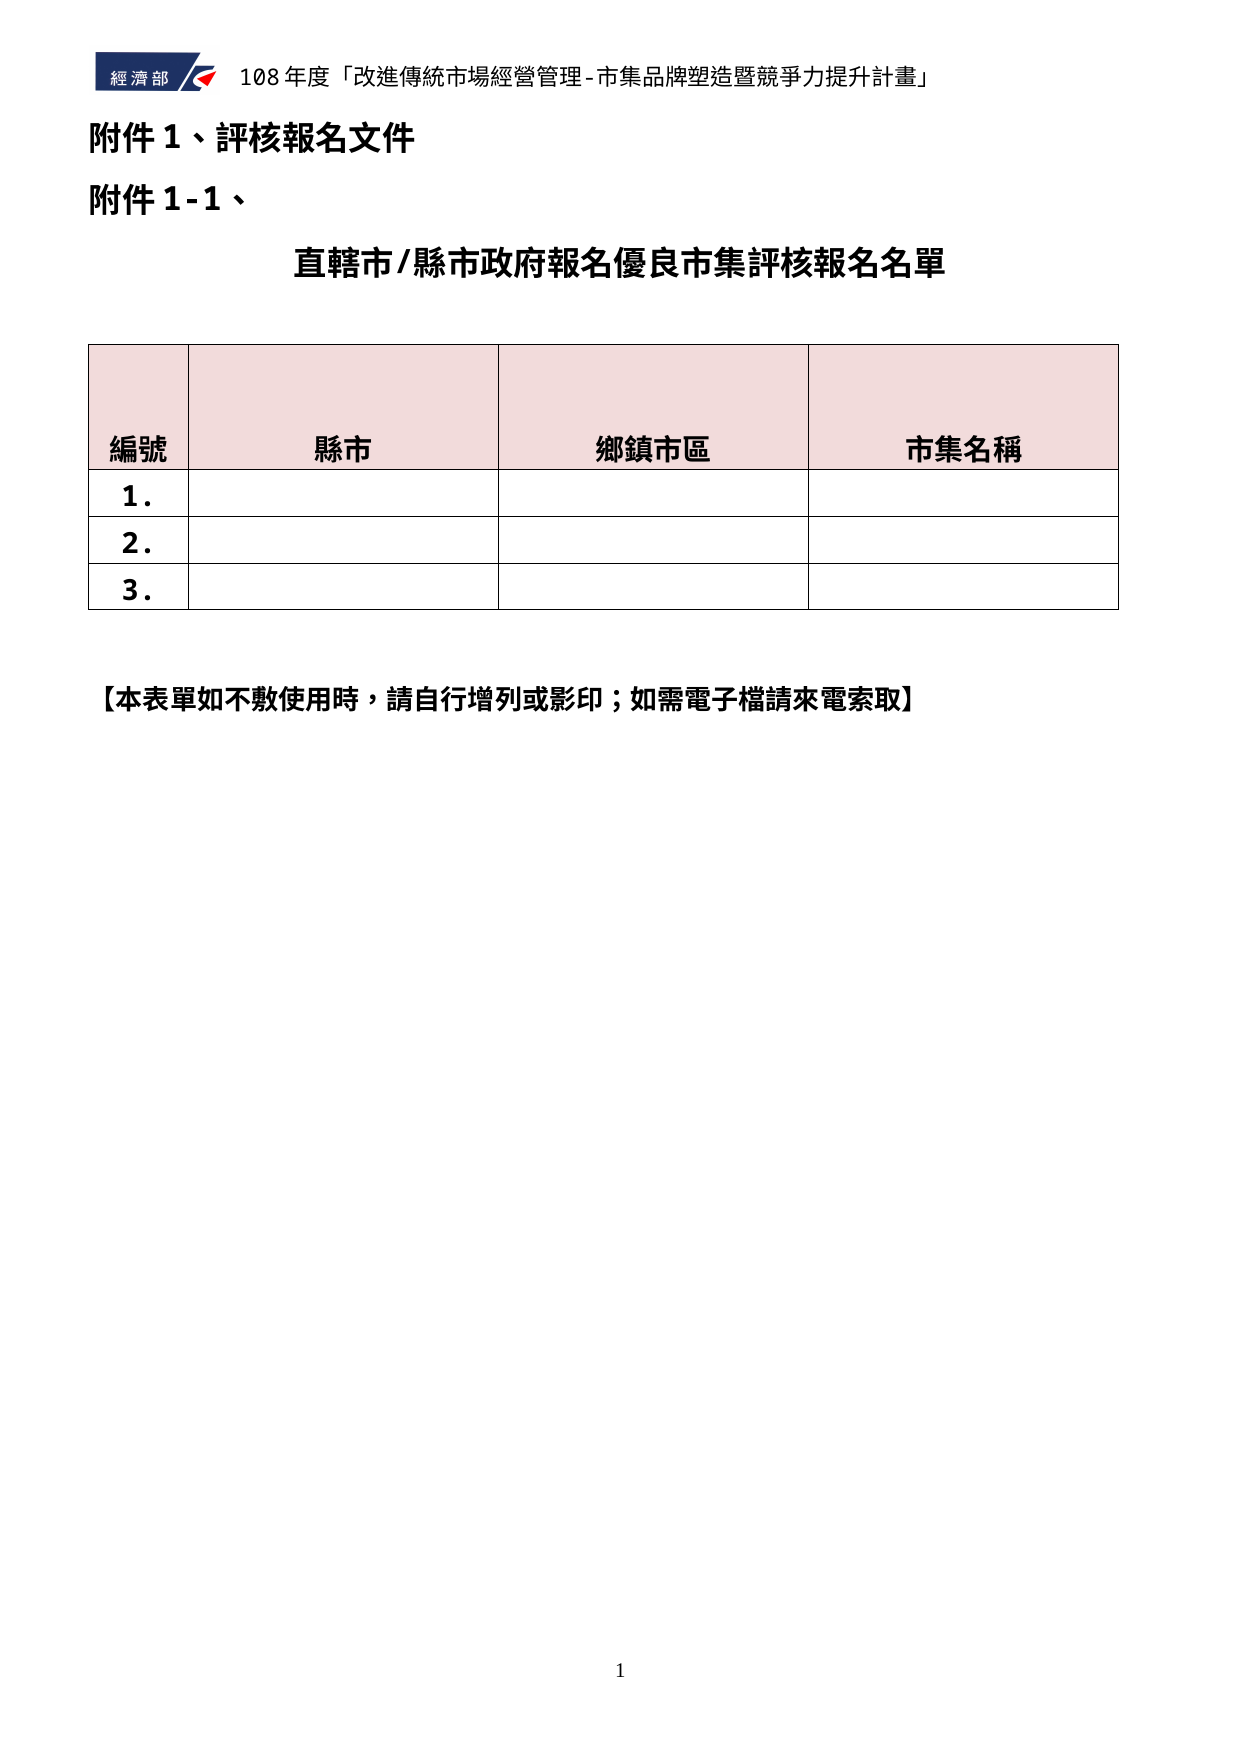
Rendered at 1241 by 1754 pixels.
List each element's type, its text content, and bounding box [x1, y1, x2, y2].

text 附件1-1、 [88, 156, 1152, 219]
table_header 市集名稱 [809, 345, 1118, 469]
table_header 縣市 [189, 345, 498, 469]
table_cell [809, 470, 1118, 516]
table_header 鄉鎮市區 [499, 345, 808, 469]
table_header 編號 [89, 345, 188, 469]
table_cell 2. [89, 517, 188, 562]
table_cell [189, 517, 498, 562]
table_cell [189, 470, 498, 516]
text 附件1、評核報名文件 [88, 94, 1152, 156]
table_cell 3. [89, 564, 188, 609]
text 直轄市/縣市政府報名優良市集評核報名名單 [89, 219, 1152, 281]
table_cell 1. [89, 470, 188, 516]
table_cell [499, 517, 808, 562]
table_cell [189, 564, 498, 609]
table_cell [809, 517, 1118, 562]
table_cell [809, 564, 1118, 609]
table_cell [499, 564, 808, 609]
text 【本表單如不敷使用時，請自行增列或影印；如需電子檔請來電索取】 [88, 656, 1152, 719]
table_cell [499, 470, 808, 516]
